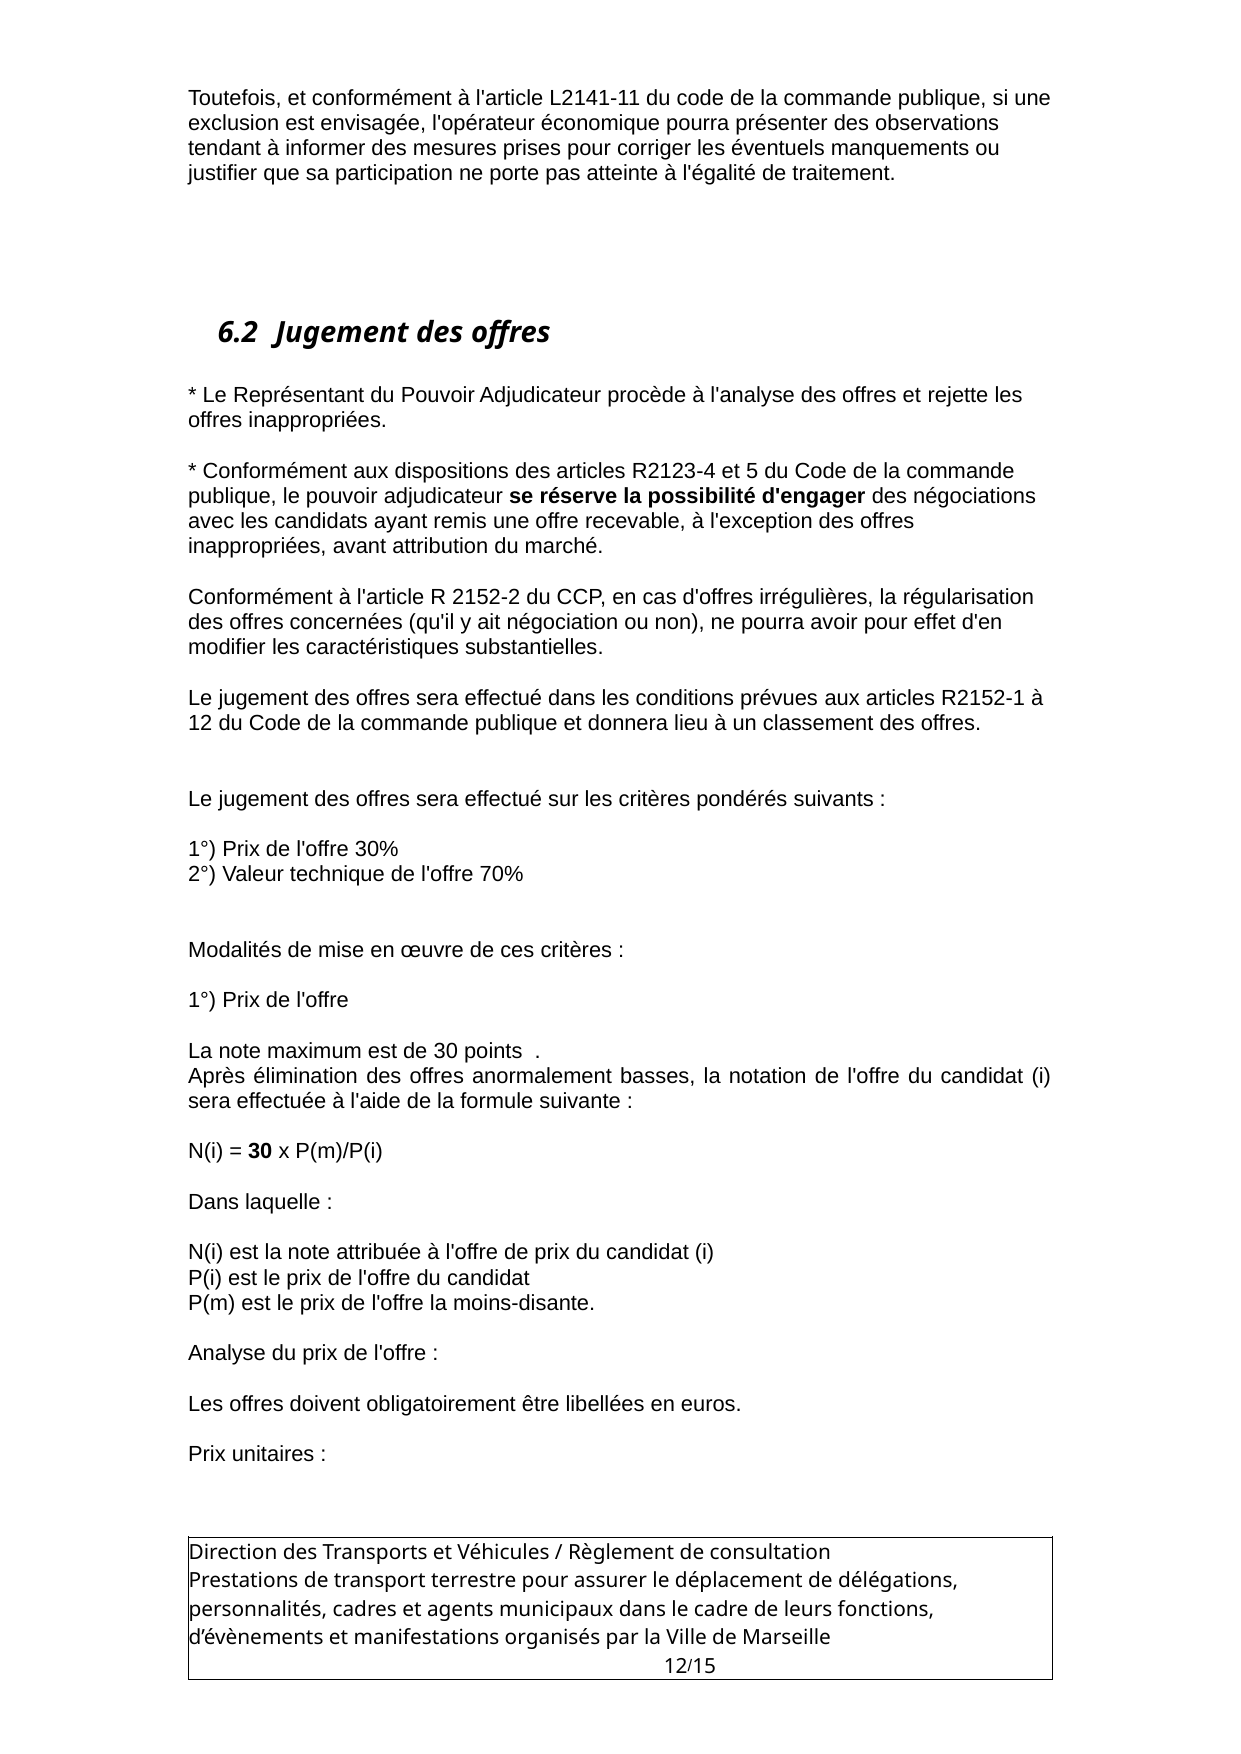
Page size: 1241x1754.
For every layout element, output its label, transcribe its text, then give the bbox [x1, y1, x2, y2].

text N(i) est la note attribuée à l'offre de prix du candidat (i) [188, 1239, 1052, 1264]
text * Le Représentant du Pouvoir Adjudicateur procède à l'analyse des offres et rejette les offres inappropriées. [188, 382, 1052, 433]
text N(i) = 30 x P(m)/P(i) [188, 1138, 1052, 1164]
text * Conformément aux dispositions des articles R2123-4 et 5 du Code de la commande publique, le pouvoir adjudicateur se réserve la possibilité d'engager des négociations avec les candidats ayant remis une offre recevable, à l'exception des offres inappropriées, avant attribution du marché. [188, 458, 1052, 559]
subtitle Jugement des offres [188, 311, 1052, 351]
text Après élimination des offres anormalement basses, la notation de l'offre du candidat (i) sera effectuée à l'aide de la formule suivante : [188, 1063, 1052, 1113]
text 1°) Prix de l'offre 30% [188, 836, 1052, 861]
text P(i) est le prix de l'offre du candidat [188, 1264, 1052, 1290]
text Le jugement des offres sera effectué dans les conditions prévues aux articles R2152-1 à 12 du Code de la commande publique et donnera lieu à un classement des offres. [188, 685, 1052, 735]
text 1°) Prix de l'offre [188, 987, 1052, 1012]
text Dans laquelle : [188, 1189, 1052, 1214]
text 2°) Valeur technique de l'offre 70% [188, 861, 1052, 886]
text P(m) est le prix de l'offre la moins-disante. [188, 1290, 1052, 1315]
text La note maximum est de 30 points . [188, 1038, 1052, 1063]
text Conformément à l'article R 2152-2 du CCP, en cas d'offres irrégulières, la régularisation des offres concernées (qu'il y ait négociation ou non), ne pourra avoir pour effet d'en modifier les caractéristiques substantielles. [188, 584, 1052, 659]
text Modalités de mise en œuvre de ces critères : [188, 937, 1052, 962]
text Les offres doivent obligatoirement être libellées en euros. [188, 1391, 1052, 1416]
text Prix unitaires : [188, 1441, 1052, 1466]
text Toutefois, et conformément à l'article L2141-11 du code de la commande publique, si une exclusion est envisagée, l'opérateur économique pourra présenter des observations tendant à informer des mesures prises pour corriger les éventuels manquements ou justifier que sa participation ne porte pas atteinte à l'égalité de traitement. [188, 84, 1052, 185]
text Le jugement des offres sera effectué sur les critères pondérés suivants : [188, 786, 1052, 811]
text Analyse du prix de l'offre : [188, 1340, 1052, 1365]
